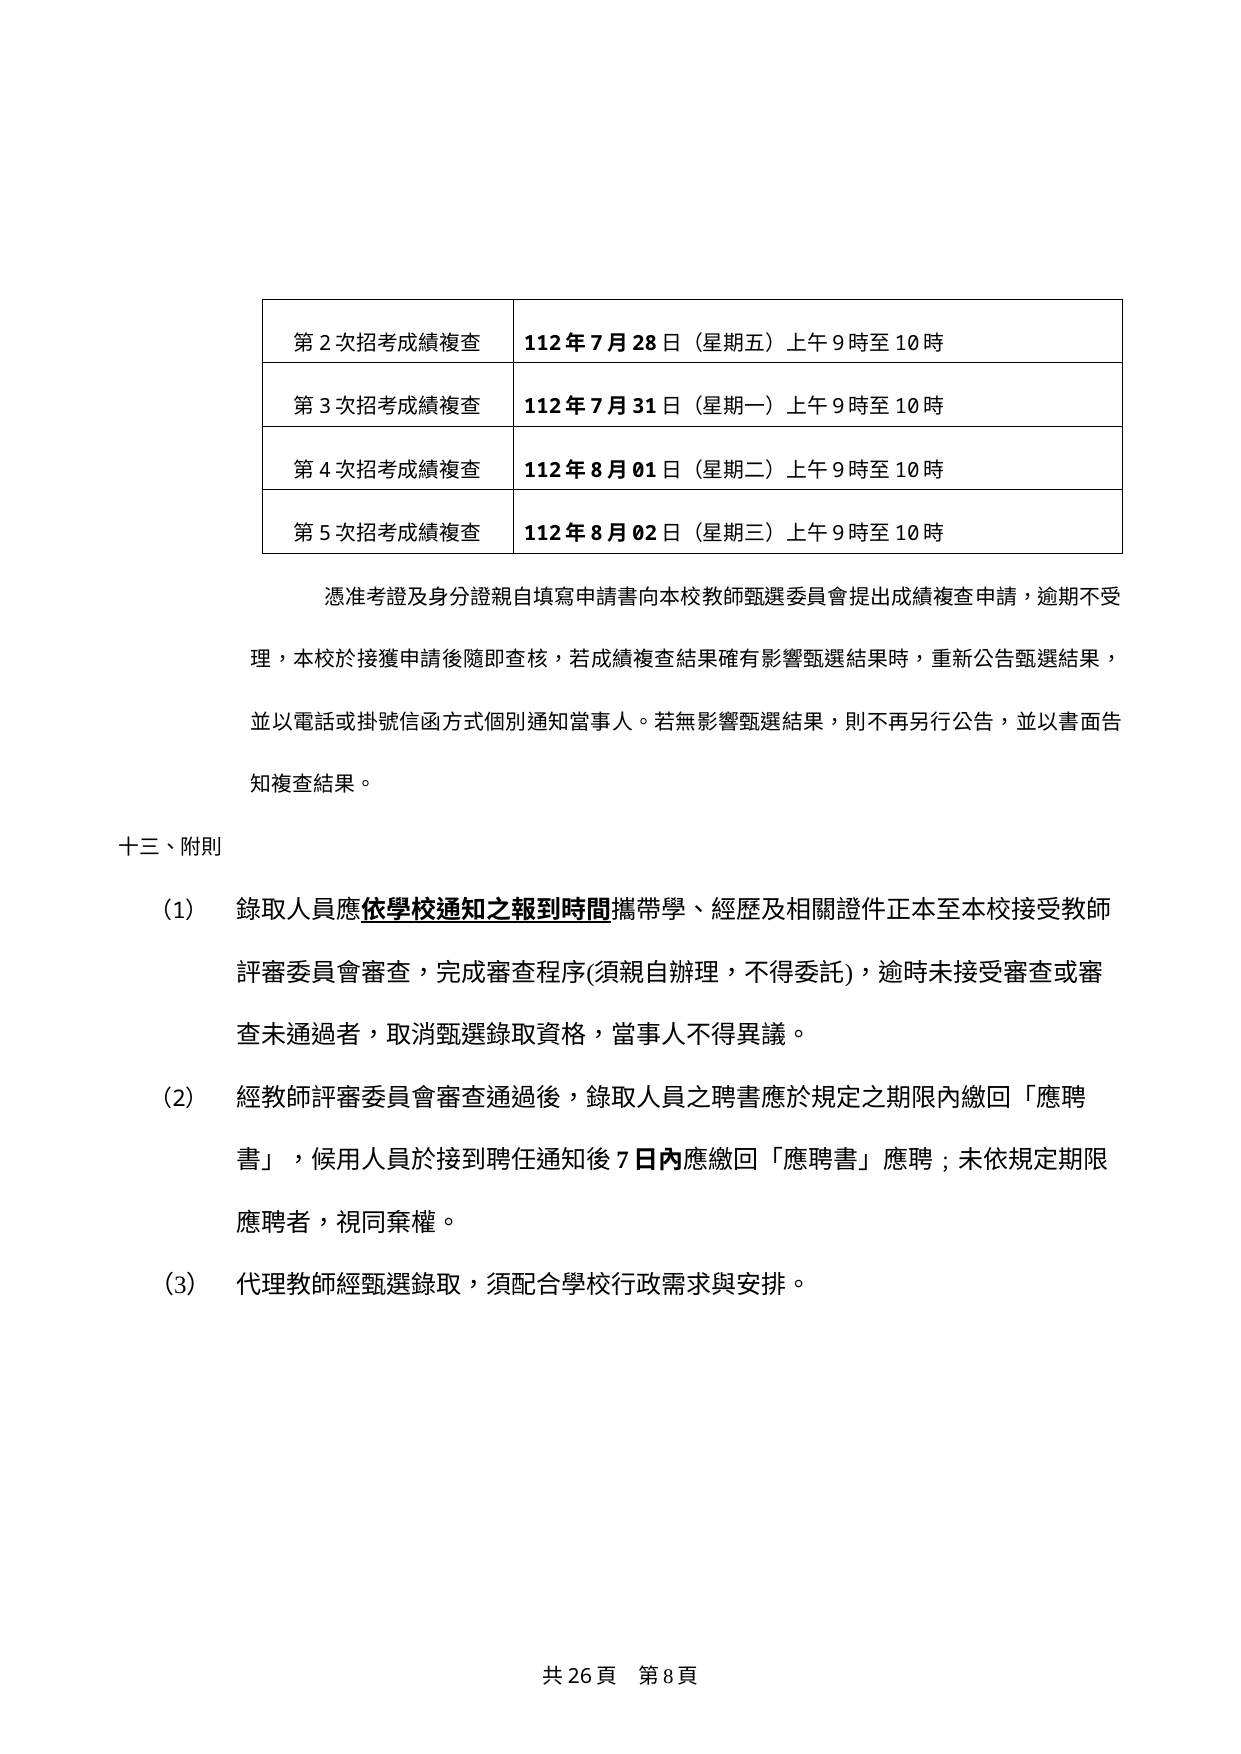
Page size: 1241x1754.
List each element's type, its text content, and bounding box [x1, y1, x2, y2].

text 憑准考證及身分證親自填寫申請書向本校教師甄選委員會提出成績複查申請，逾期不受理，本校於接獲申請後隨即查核，若成績複查結果確有影響甄選結果時，重新公告甄選結果，並以電話或掛號信函方式個別通知當事人。若無影響甄選結果，則不再另行公告，並以書面告知複查結果。 [172, 554, 1122, 804]
list 錄取人員應依學校通知之報到時間攜帶學、經歷及相關證件正本至本校接受教師評審委員會審查，完成審查程序(須親自辦理，不得委託)，逾時未接受審查或審查未通過者，取消甄選錄取資格，當事人不得異議。 [149, 866, 1122, 1054]
table_cell 第4次招考成績複查 [502, 427, 513, 489]
table_cell 第5次招考成績複查 [263, 490, 272, 553]
table_cell 第5次招考成績複查 [502, 490, 513, 553]
table_cell 112年7月31日（星期一）上午9時至10時 [1111, 363, 1122, 426]
table_cell 第3次招考成績複查 [263, 363, 272, 426]
table_cell 112年7月28日（星期五）上午9時至10時 [514, 300, 523, 362]
list 代理教師經甄選錄取，須配合學校行政需求與安排。 [149, 1241, 1122, 1304]
text 十三、附則 [118, 804, 1122, 866]
table_cell 112年7月28日（星期五）上午9時至10時 [1111, 300, 1122, 362]
table_cell 第2次招考成績複查 [263, 300, 272, 362]
table_cell 112年8月01日（星期二）上午9時至10時 [514, 427, 523, 489]
table_cell 第4次招考成績複查 [263, 427, 272, 489]
table_cell 112年8月01日（星期二）上午9時至10時 [1111, 427, 1122, 489]
list 經教師評審委員會審查通過後，錄取人員之聘書應於規定之期限內繳回「應聘書」，候用人員於接到聘任通知後7日內應繳回「應聘書」應聘﹔未依規定期限應聘者，視同棄權。 [149, 1054, 1122, 1241]
table_cell 第2次招考成績複查 [502, 300, 513, 362]
table_cell 第3次招考成績複查 [502, 363, 513, 426]
table_cell 112年7月31日（星期一）上午9時至10時 [514, 363, 523, 426]
table_cell 112年8月02日（星期三）上午9時至10時 [1111, 490, 1122, 553]
table_cell 112年8月02日（星期三）上午9時至10時 [514, 490, 523, 553]
